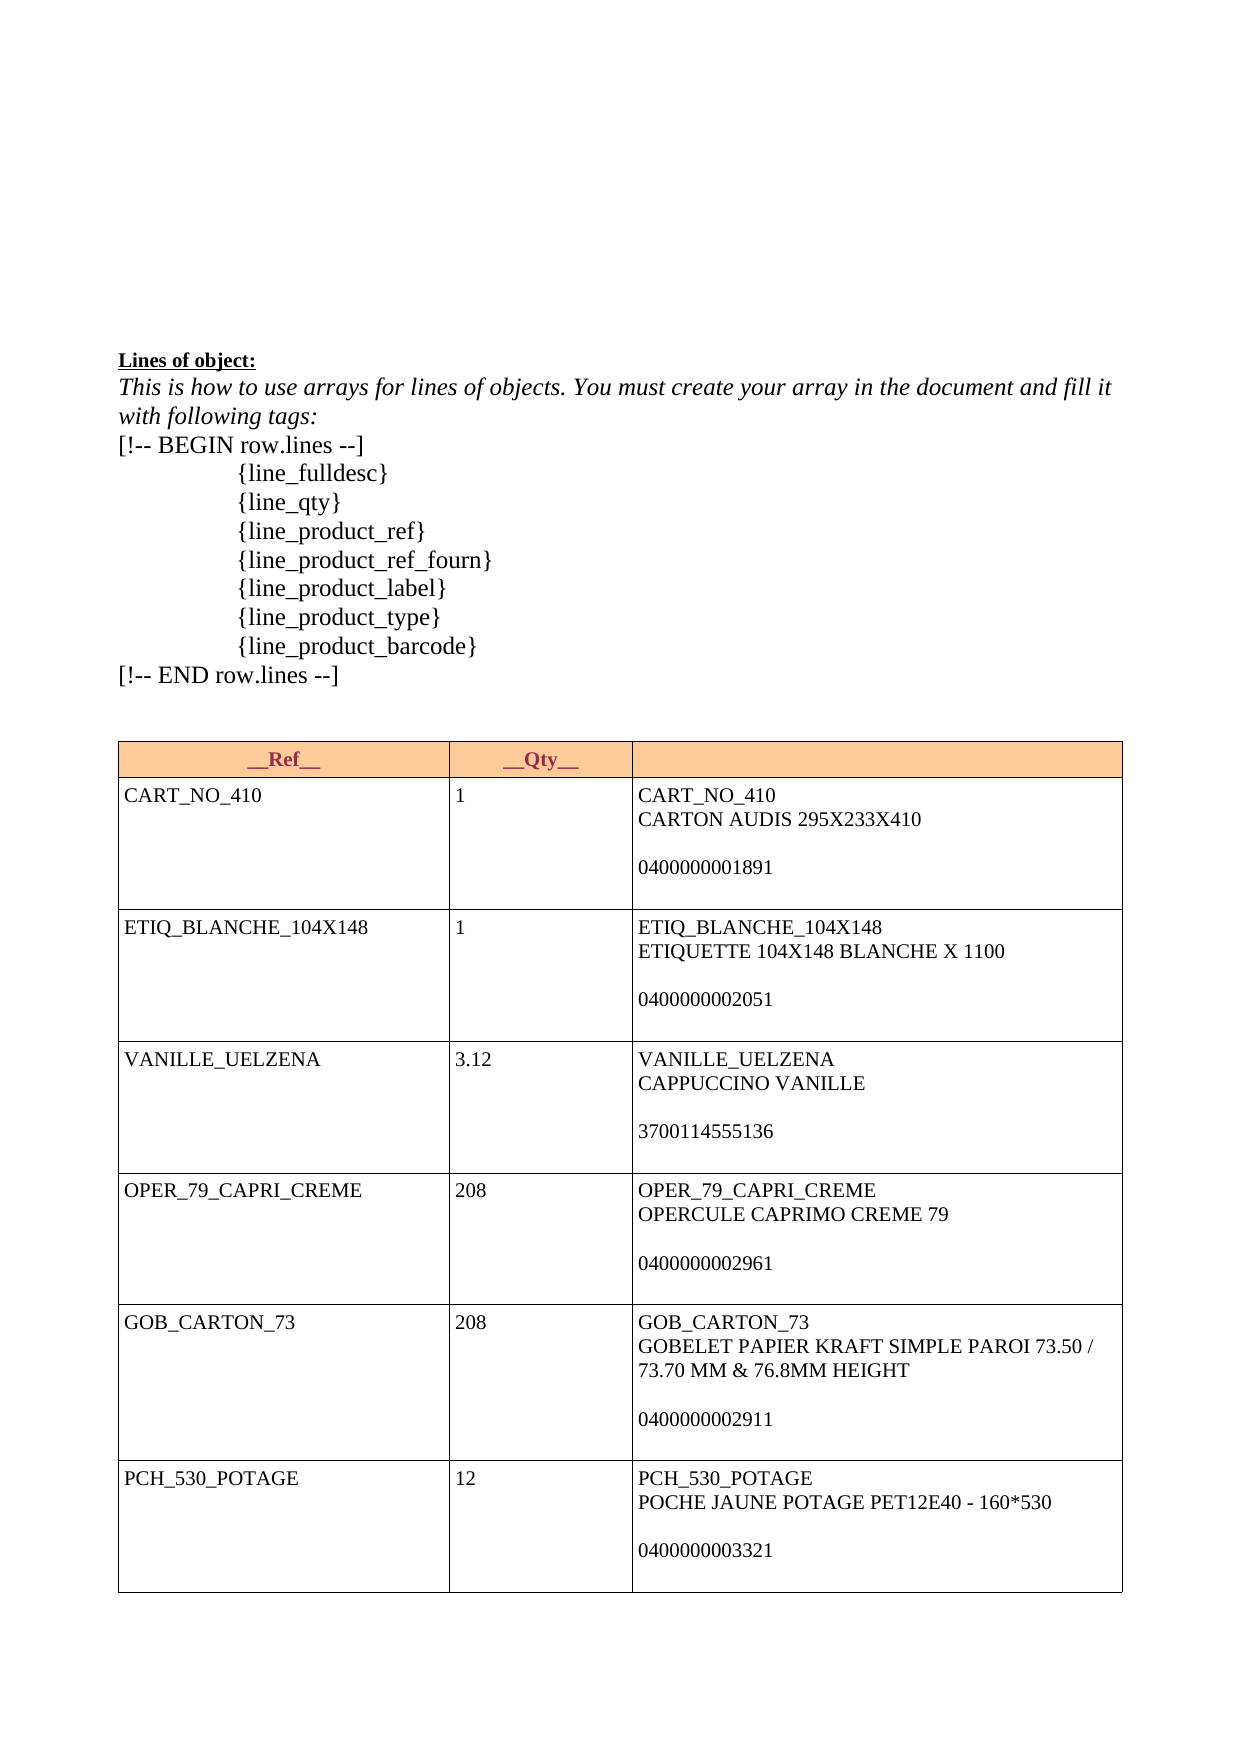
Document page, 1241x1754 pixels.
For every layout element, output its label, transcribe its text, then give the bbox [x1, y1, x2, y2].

table_cell 208 [450, 1174, 632, 1304]
table_header __Qty__ [450, 742, 632, 777]
table_cell ETIQ_BLANCHE_104X148 [119, 910, 449, 1041]
text {line_product_type} [118, 602, 1122, 631]
text Lines of object: [118, 348, 1122, 372]
table_cell OPER_79_CAPRI_CREME [119, 1174, 449, 1304]
text [!-- BEGIN row.lines --] [118, 430, 1122, 458]
text {line_qty} [118, 487, 1122, 516]
table_cell PCH_530_POTAGE POCHE JAUNE POTAGE PET12E40 - 160*530 0400000003321 [633, 1461, 1122, 1592]
table_cell 12 [450, 1461, 632, 1592]
table_cell OPER_79_CAPRI_CREME OPERCULE CAPRIMO CREME 79 0400000002961 [633, 1174, 1122, 1304]
table_cell PCH_530_POTAGE [119, 1461, 449, 1592]
table_cell VANILLE_UELZENA CAPPUCCINO VANILLE 3700114555136 [633, 1042, 1122, 1173]
text {line_product_label} [118, 573, 1122, 602]
table_cell 3.12 [450, 1042, 632, 1173]
table_cell GOB_CARTON_73 [119, 1305, 449, 1460]
table_cell CART_NO_410 CARTON AUDIS 295X233X410 0400000001891 [633, 778, 1122, 909]
table_cell 1 [450, 910, 632, 1041]
text {line_product_ref_fourn} [118, 545, 1122, 573]
text {line_product_ref} [118, 516, 1122, 545]
table_cell GOB_CARTON_73 GOBELET PAPIER KRAFT SIMPLE PAROI 73.50 / 73.70 MM & 76.8MM HEIGHT 0400000002911 [633, 1305, 1122, 1460]
table_cell VANILLE_UELZENA [119, 1042, 449, 1173]
text This is how to use arrays for lines of objects. You must create your array in the document and fill it with following tags: [118, 372, 1122, 430]
text {line_fulldesc} [118, 458, 1122, 487]
table_header [633, 742, 1122, 777]
table_cell 1 [450, 778, 632, 909]
text [!-- END row.lines --] [118, 660, 1122, 688]
table_cell 208 [450, 1305, 632, 1460]
table_cell CART_NO_410 [119, 778, 449, 909]
table_header __Ref__ [119, 742, 449, 777]
text {line_product_barcode} [118, 631, 1122, 660]
table_cell ETIQ_BLANCHE_104X148 ETIQUETTE 104X148 BLANCHE X 1100 0400000002051 [633, 910, 1122, 1041]
